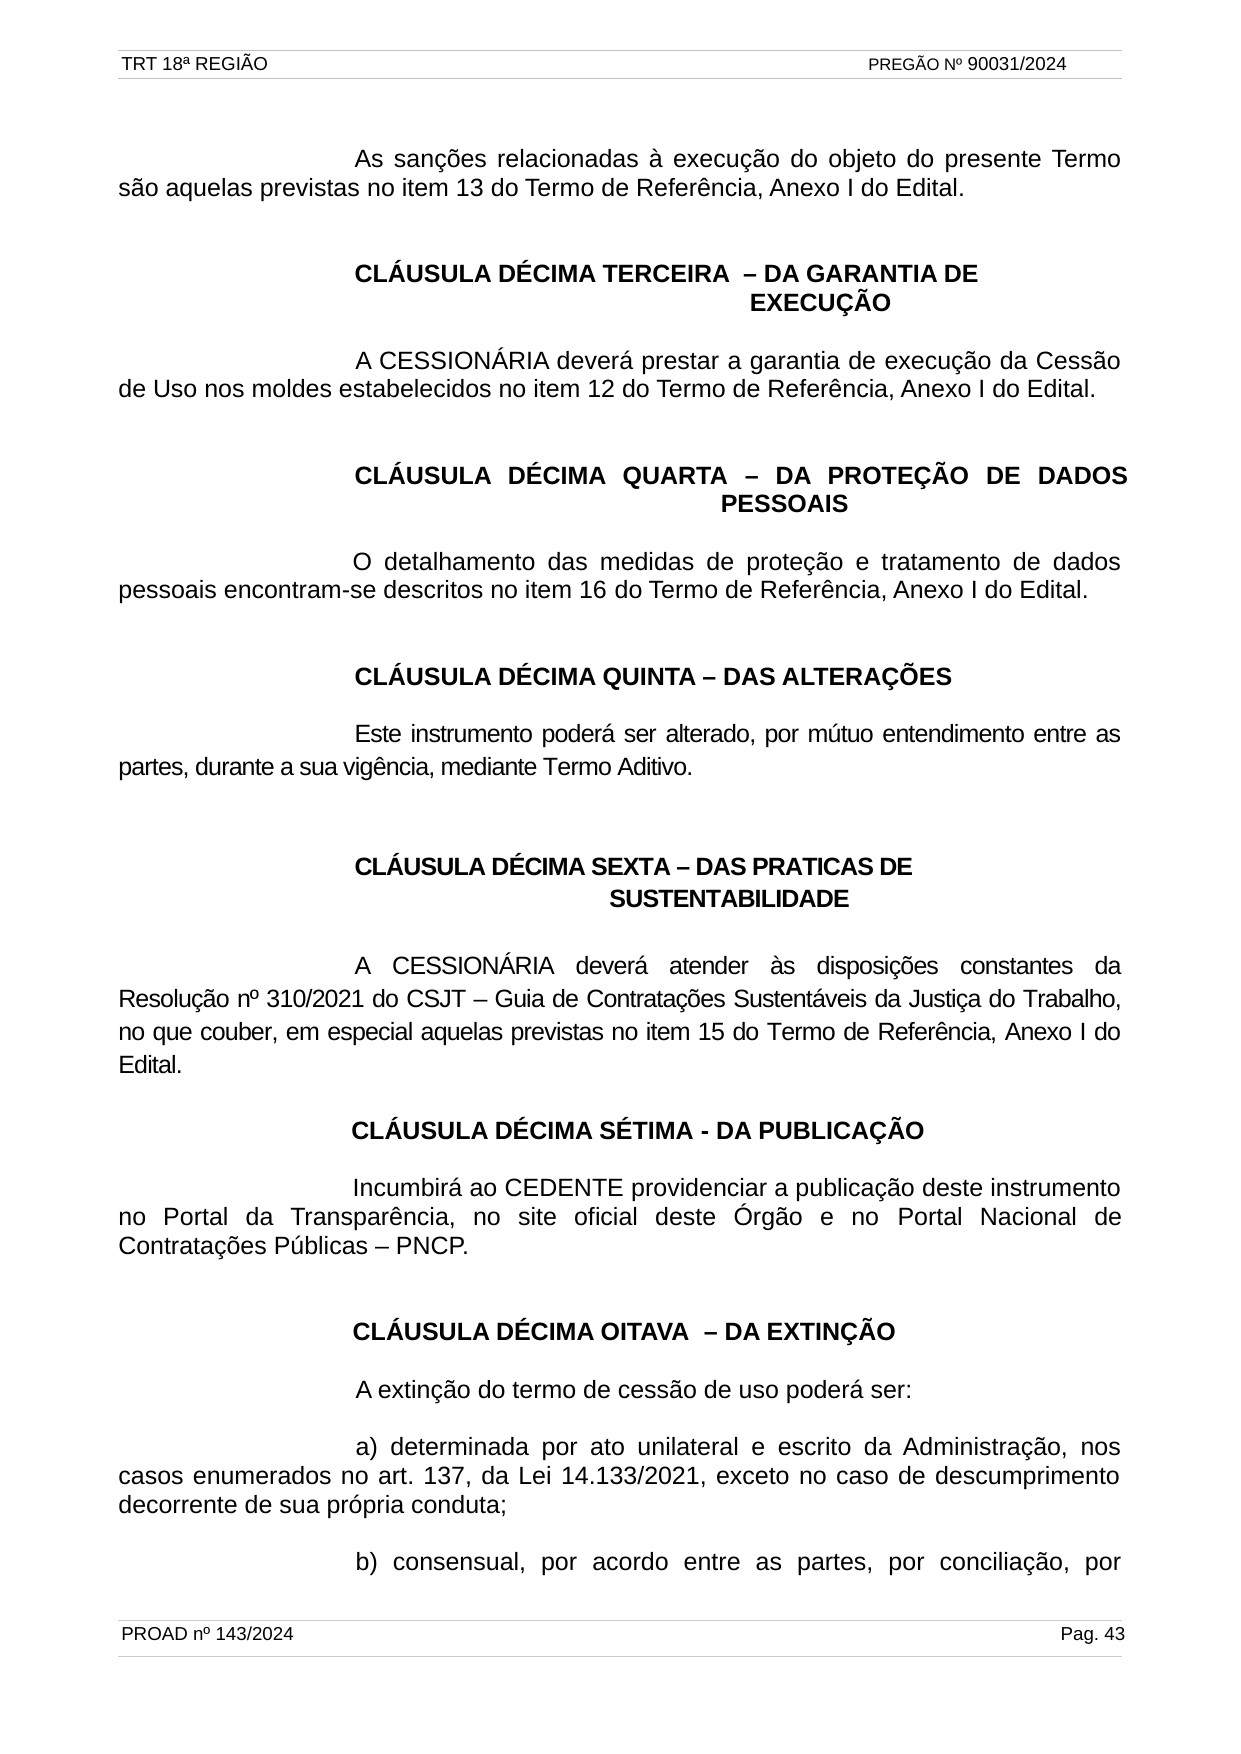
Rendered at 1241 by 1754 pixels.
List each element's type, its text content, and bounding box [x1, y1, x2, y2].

text Incumbirá ao CEDENTE providenciar a publicação deste instrumento no Portal da Transparência, no site oficial deste Órgão e no Portal Nacional de Contratações Públicas – PNCP. [118, 1173, 1122, 1260]
text A CESSIONÁRIA deverá prestar a garantia de execução da Cessão de Uso nos moldes estabelecidos no item 12 do Termo de Referência, Anexo I do Edital. [118, 346, 1122, 403]
text CLÁUSULA DÉCIMA SÉTIMA - DA PUBLICAÇÃO [118, 1116, 1122, 1145]
text As sanções relacionadas à execução do objeto do presente Termo são aquelas previstas no item 13 do Termo de Referência, Anexo I do Edital. [118, 144, 1122, 202]
text a) determinada por ato unilateral e escrito da Administração, nos casos enumerados no art. 137, da Lei 14.133/2021, exceto no caso de descumprimento decorrente de sua própria conduta; [118, 1432, 1122, 1518]
text CLÁUSULA DÉCIMA SEXTA – DAS PRATICAS DE SUSTENTABILIDADE [118, 851, 1122, 913]
text A extinção do termo de cessão de uso poderá ser: [118, 1375, 1122, 1403]
text b) consensual, por acordo entre as partes, por conciliação, por [118, 1547, 1122, 1576]
text A CESSIONÁRIA deverá atender às disposições constantes da Resolução nº 310/2021 do CSJT – Guia de Contratações Sustentáveis da Justiça do Trabalho, no que couber, em especial aquelas previstas no item 15 do Termo de Referência, Anexo I do Edital. [118, 951, 1122, 1078]
text CLÁUSULA DÉCIMA OITAVA – DA EXTINÇÃO [118, 1317, 1122, 1346]
text CLÁUSULA DÉCIMA QUARTA – DA PROTEÇÃO DE DADOS PESSOAIS [354, 461, 1128, 518]
text EXECUÇÃO [354, 288, 1122, 317]
text CLÁUSULA DÉCIMA TERCEIRA – DA GARANTIA DE [354, 259, 1122, 288]
text Este instrumento poderá ser alterado, por mútuo entendimento entre as partes, durante a sua vigência, mediante Termo Aditivo. [118, 719, 1122, 781]
text O detalhamento das medidas de proteção e tratamento de dados pessoais encontram-se descritos no item 16 do Termo de Referência, Anexo I do Edital. [118, 546, 1122, 604]
text CLÁUSULA DÉCIMA QUINTA – DAS ALTERAÇÕES [118, 661, 1122, 690]
